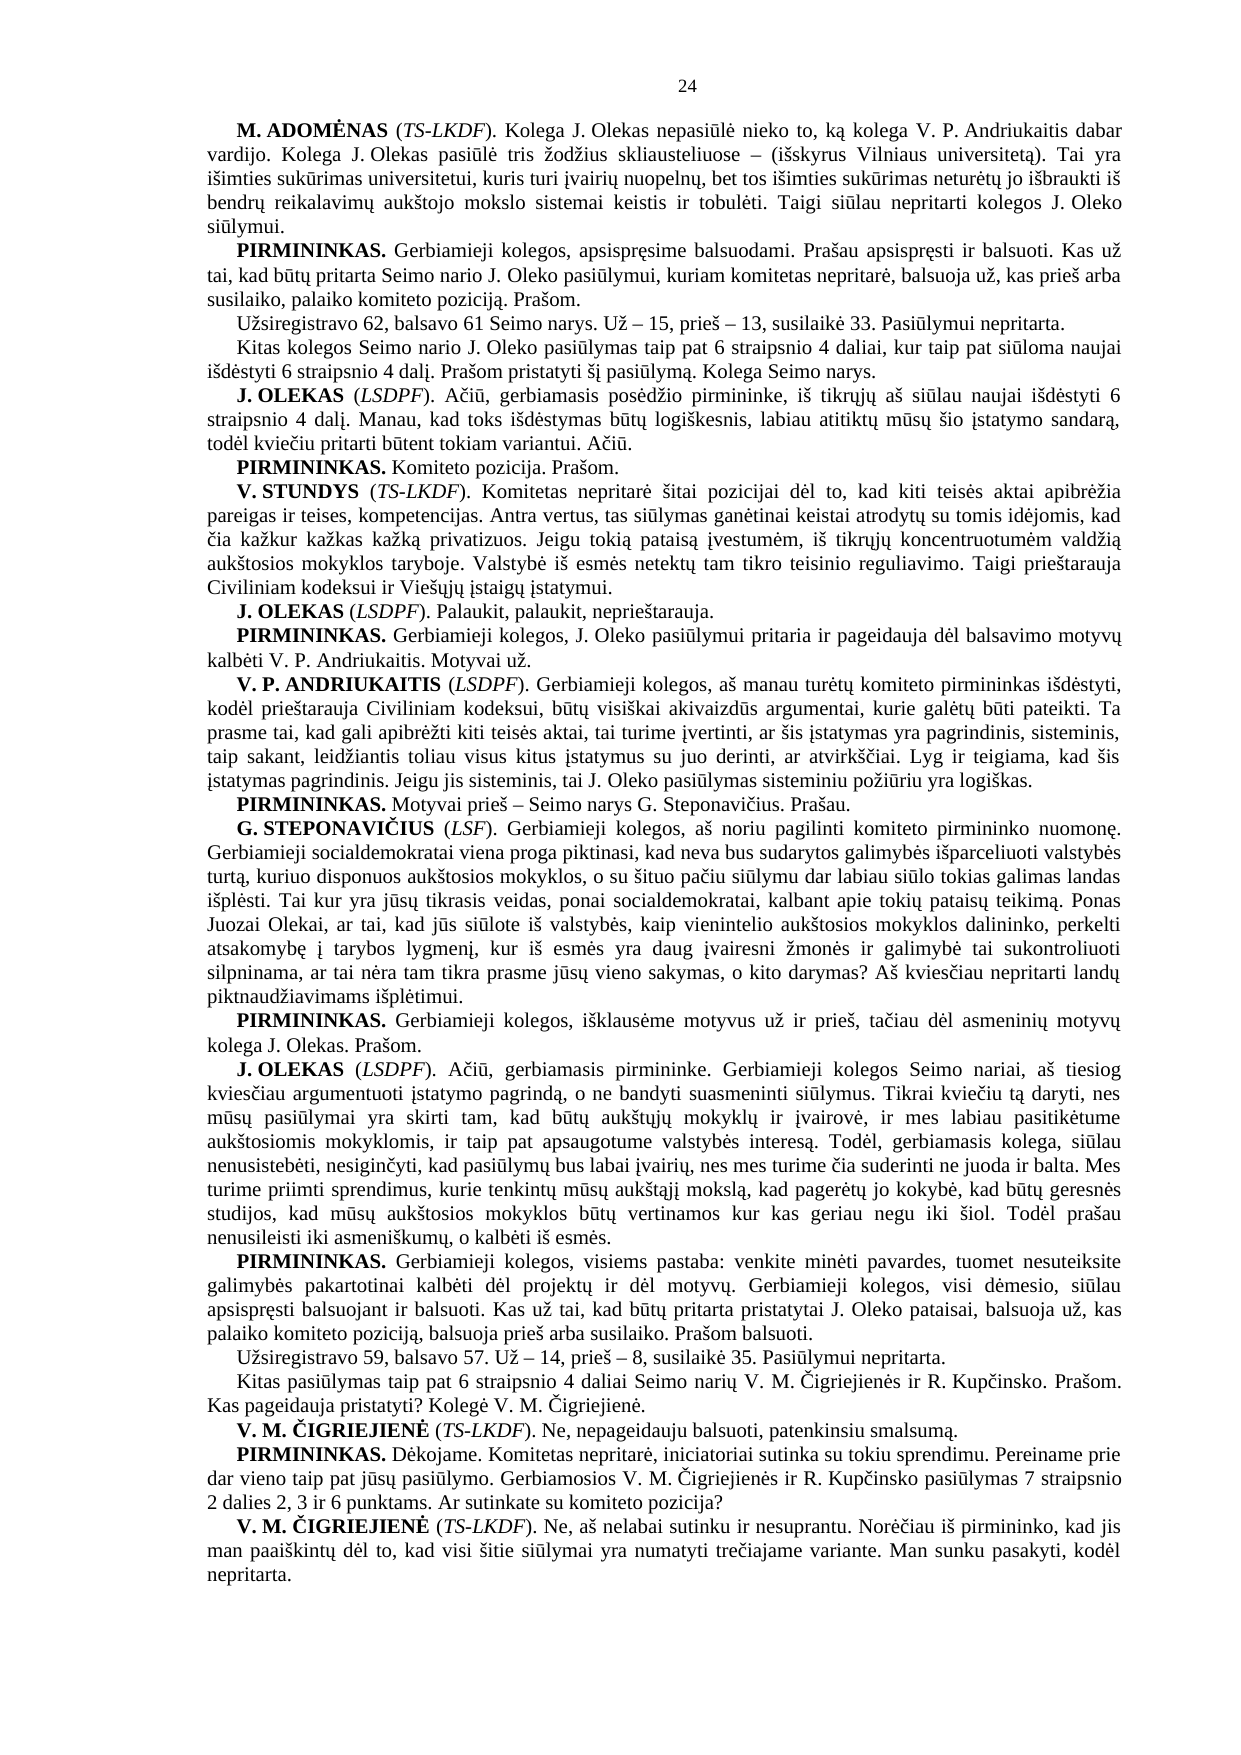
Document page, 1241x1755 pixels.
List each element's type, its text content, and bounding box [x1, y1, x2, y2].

text V. STUNDYS (TS-LKDF). Komitetas nepritarė šitai pozicijai dėl to, kad kiti teisės aktai apibrėžia pareigas ir teises, kompetencijas. Antra vertus, tas siūlymas ganėtinai keistai atrodytų su tomis idėjomis, kad čia kažkur kažkas kažką privatizuos. Jeigu tokią pataisą įvestumėm, iš tikrųjų koncentruotumėm valdžią aukštosios mokyklos taryboje. Valstybė iš esmės netektų tam tikro teisinio reguliavimo. Taigi prieštarauja Civiliniam kodeksui ir Viešųjų įstaigų įstatymui. [207, 479, 1122, 599]
text Kitas kolegos Seimo nario J. Oleko pasiūlymas taip pat 6 straipsnio 4 daliai, kur taip pat siūloma naujai išdėstyti 6 straipsnio 4 dalį. Prašom pristatyti šį pasiūlymą. Kolega Seimo narys. [207, 335, 1122, 383]
text Užsiregistravo 59, balsavo 57. Už – 14, prieš – 8, susilaikė 35. Pasiūlymui nepritarta. [207, 1345, 1122, 1369]
text V. M. ČIGRIEJIENĖ (TS-LKDF). Ne, aš nelabai sutinku ir nesuprantu. Norėčiau iš pirmininko, kad jis man paaiškintų dėl to, kad visi šitie siūlymai yra numatyti trečiajame variante. Man sunku pasakyti, kodėl nepritarta. [207, 1514, 1122, 1586]
text J. OLEKAS (LSDPF). Palaukit, palaukit, neprieštarauja. [207, 599, 1122, 623]
text V. M. ČIGRIEJIENĖ (TS-LKDF). Ne, nepageidauju balsuoti, patenkinsiu smalsumą. [207, 1417, 1122, 1442]
text PIRMININKAS. Gerbiamieji kolegos, apsispręsime balsuodami. Prašau apsispręsti ir balsuoti. Kas už tai, kad būtų pritarta Seimo nario J. Oleko pasiūlymui, kuriam komitetas nepritarė, balsuoja už, kas prieš arba susilaiko, palaiko komiteto poziciją. Prašom. [207, 238, 1122, 311]
text V. P. ANDRIUKAITIS (LSDPF). Gerbiamieji kolegos, aš manau turėtų komiteto pirmininkas išdėstyti, kodėl prieštarauja Civiliniam kodeksui, būtų visiškai akivaizdūs argumentai, kurie galėtų būti pateikti. Ta prasme tai, kad gali apibrėžti kiti teisės aktai, tai turime įvertinti, ar šis įstatymas yra pagrindinis, sisteminis, taip sakant, leidžiantis toliau visus kitus įstatymus su juo derinti, ar atvirkščiai. Lyg ir teigiama, kad šis įstatymas pagrindinis. Jeigu jis sisteminis, tai J. Oleko pasiūlymas sisteminiu požiūriu yra logiškas. [207, 672, 1122, 792]
text G. STEPONAVIČIUS (LSF). Gerbiamieji kolegos, aš noriu pagilinti komiteto pirmininko nuomonę. Gerbiamieji socialdemokratai viena proga piktinasi, kad neva bus sudarytos galimybės išparceliuoti valstybės turtą, kuriuo disponuos aukštosios mokyklos, o su šituo pačiu siūlymu dar labiau siūlo tokias galimas landas išplėsti. Tai kur yra jūsų tikrasis veidas, ponai socialdemokratai, kalbant apie tokių pataisų teikimą. Ponas Juozai Olekai, ar tai, kad jūs siūlote iš valstybės, kaip vienintelio aukštosios mokyklos dalininko, perkelti atsakomybę į tarybos lygmenį, kur iš esmės yra daug įvairesni žmonės ir galimybė tai sukontroliuoti silpninama, ar tai nėra tam tikra prasme jūsų vieno sakymas, o kito darymas? Aš kviesčiau nepritarti landų piktnaudžiavimams išplėtimui. [207, 816, 1122, 1008]
text J. OLEKAS (LSDPF). Ačiū, gerbiamasis pirmininke. Gerbiamieji kolegos Seimo nariai, aš tiesiog kviesčiau argumentuoti įstatymo pagrindą, o ne bandyti suasmeninti siūlymus. Tikrai kviečiu tą daryti, nes mūsų pasiūlymai yra skirti tam, kad būtų aukštųjų mokyklų ir įvairovė, ir mes labiau pasitikėtume aukštosiomis mokyklomis, ir taip pat apsaugotume valstybės interesą. Todėl, gerbiamasis kolega, siūlau nenusistebėti, nesiginčyti, kad pasiūlymų bus labai įvairių, nes mes turime čia suderinti ne juoda ir balta. Mes turime priimti sprendimus, kurie tenkintų mūsų aukštąjį mokslą, kad pagerėtų jo kokybė, kad būtų geresnės studijos, kad mūsų aukštosios mokyklos būtų vertinamos kur kas geriau negu iki šiol. Todėl prašau nenusileisti iki asmeniškumų, o kalbėti iš esmės. [207, 1057, 1122, 1249]
text PIRMININKAS. Komiteto pozicija. Prašom. [207, 455, 1122, 479]
text Kitas pasiūlymas taip pat 6 straipsnio 4 daliai Seimo narių V. M. Čigriejienės ir R. Kupčinsko. Prašom. Kas pageidauja pristatyti? Kolegė V. M. Čigriejienė. [207, 1369, 1122, 1417]
text J. OLEKAS (LSDPF). Ačiū, gerbiamasis posėdžio pirmininke, iš tikrųjų aš siūlau naujai išdėstyti 6 straipsnio 4 dalį. Manau, kad toks išdėstymas būtų logiškesnis, labiau atitiktų mūsų šio įstatymo sandarą, todėl kviečiu pritarti būtent tokiam variantui. Ačiū. [207, 383, 1122, 455]
text M. ADOMĖNAS (TS-LKDF). Kolega J. Olekas nepasiūlė nieko to, ką kolega V. P. Andriukaitis dabar vardijo. Kolega J. Olekas pasiūlė tris žodžius skliausteliuose – (išskyrus Vilniaus universitetą). Tai yra išimties sukūrimas universitetui, kuris turi įvairių nuopelnų, bet tos išimties sukūrimas neturėtų jo išbraukti iš bendrų reikalavimų aukštojo mokslo sistemai keistis ir tobulėti. Taigi siūlau nepritarti kolegos J. Oleko siūlymui. [207, 118, 1122, 238]
text PIRMININKAS. Dėkojame. Komitetas nepritarė, iniciatoriai sutinka su tokiu sprendimu. Pereiname prie dar vieno taip pat jūsų pasiūlymo. Gerbiamosios V. M. Čigriejienės ir R. Kupčinsko pasiūlymas 7 straipsnio 2 dalies 2, 3 ir 6 punktams. Ar sutinkate su komiteto pozicija? [207, 1442, 1122, 1514]
text PIRMININKAS. Gerbiamieji kolegos, išklausėme motyvus už ir prieš, tačiau dėl asmeninių motyvų kolega J. Olekas. Prašom. [207, 1008, 1122, 1057]
text PIRMININKAS. Gerbiamieji kolegos, J. Oleko pasiūlymui pritaria ir pageidauja dėl balsavimo motyvų kalbėti V. P. Andriukaitis. Motyvai už. [207, 623, 1122, 672]
text PIRMININKAS. Motyvai prieš – Seimo narys G. Steponavičius. Prašau. [207, 792, 1122, 816]
text Užsiregistravo 62, balsavo 61 Seimo narys. Už – 15, prieš – 13, susilaikė 33. Pasiūlymui nepritarta. [207, 311, 1122, 335]
text PIRMININKAS. Gerbiamieji kolegos, visiems pastaba: venkite minėti pavardes, tuomet nesuteiksite galimybės pakartotinai kalbėti dėl projektų ir dėl motyvų. Gerbiamieji kolegos, visi dėmesio, siūlau apsispręsti balsuojant ir balsuoti. Kas už tai, kad būtų pritarta pristatytai J. Oleko pataisai, balsuoja už, kas palaiko komiteto poziciją, balsuoja prieš arba susilaiko. Prašom balsuoti. [207, 1249, 1122, 1345]
